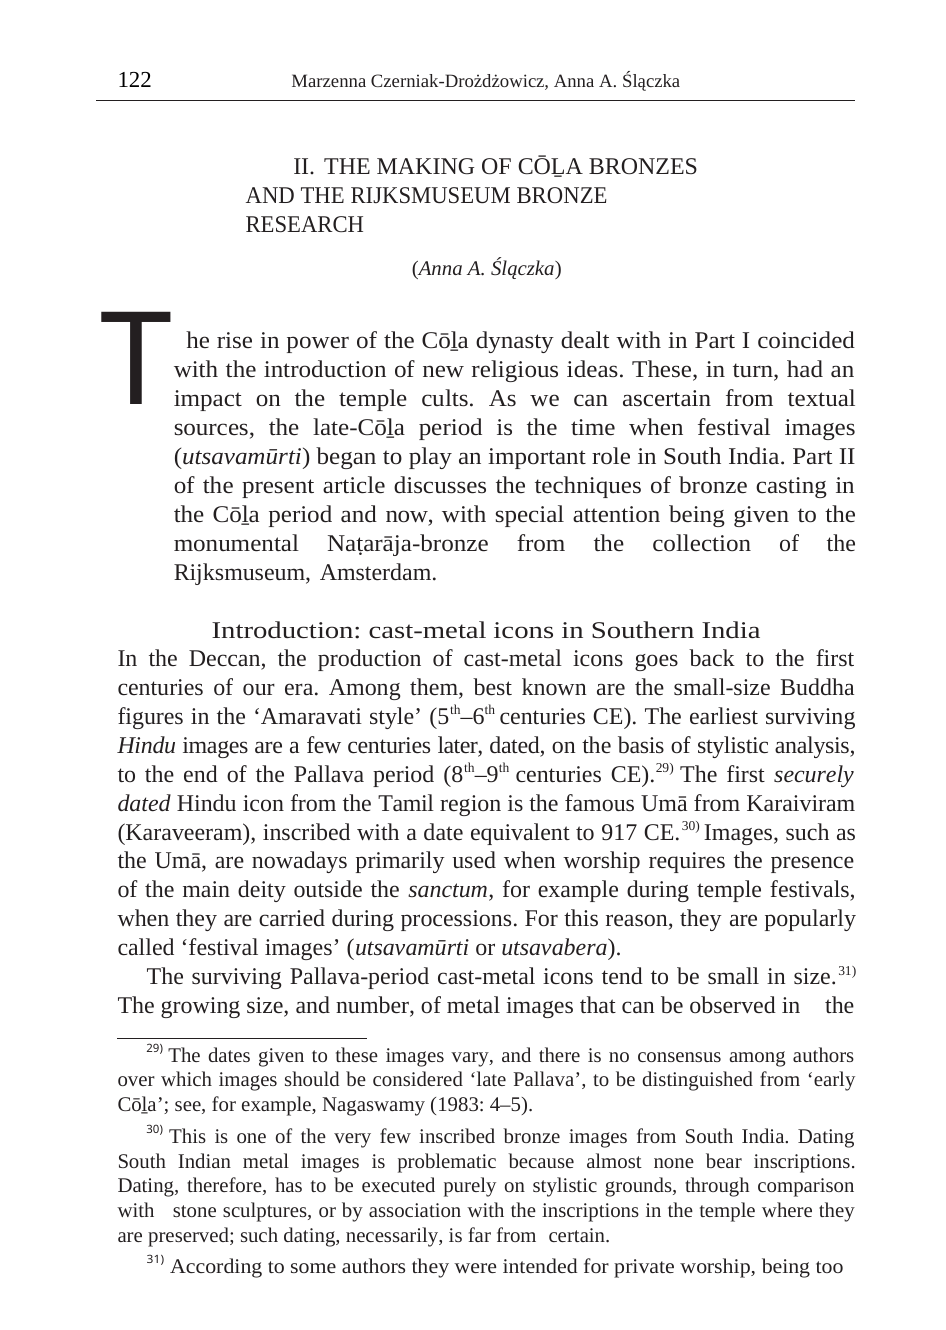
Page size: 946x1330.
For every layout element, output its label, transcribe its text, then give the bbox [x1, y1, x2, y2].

text In the Deccan, the production of cast-metal icons goes back to the first centuries of our era. Among them, best known are the small-size Buddha figures in the ‘Amaravati style’ (5th–6th centuries CE). The earliest surviving Hindu images are a few centuries later, dated, on the basis of stylistic analysis, to the end of the Pallava period (8th–9th centuries CE).29) The first securely dated Hindu icon from the Tamil region is the famous Umā from Karaiviram (Karaveeram), inscribed with a date equivalent to 917 CE.30) Images, such as the Umā, are nowadays primarily used when worship requires the presence of the main deity outside the sanctum, for example during temple festivals, when they are carried during processions. For this reason, they are popularly called ‘festival images’ (utsavamūrti or utsavabera). [117, 644, 856, 961]
text 31) According to some authors they were intended for private worship, being too [146, 1252, 867, 1278]
text T [101, 284, 173, 435]
text Introduction: cast-metal icons in Southern India [209, 616, 764, 644]
text The surviving Pallava-period cast-metal icons tend to be small in size.31) The growing size, and number, of metal images that can be observed in the [117, 962, 856, 1019]
text [101, 435, 173, 476]
text he rise in power of the Cōḻa dynasty dealt with in Part I coincided with the introduction of new religious ideas. These, in turn, had an impact on the temple cults. As we can ascertain from textual sources, the late-Cōḻa period is the time when festival images (utsavamūrti) began to play an important role in South India. Part II of the present article discusses the techniques of bronze casting in the Cōḻa period and now, with special attention being given to the monumental Naṭarāja-bronze from the collection of the Rijksmuseum, Amsterdam. [173, 326, 856, 586]
text (Anna A. Ślączka) [209, 256, 764, 280]
text 29) The dates given to these images vary, and there is no consensus among authors over which images should be considered ‘late Pallava’, to be distinguished from ‘early Cōḻa’; see, for example, Nagaswamy (1983: 4–5). [117, 1026, 856, 1116]
list THE MAKING OF CŌḺA BRONZES AND THE RIJKSMUSEUM BRONZE RESEARCH [245, 152, 728, 237]
text 30) This is one of the very few inscribed bronze images from South India. Dating South Indian metal images is problematic because almost none bear inscriptions. Dating, therefore, has to be executed purely on stylistic grounds, through comparison with stone sculptures, or by association with the inscriptions in the temple where they are preserved; such dating, necessarily, is far from certain. [117, 1121, 856, 1247]
